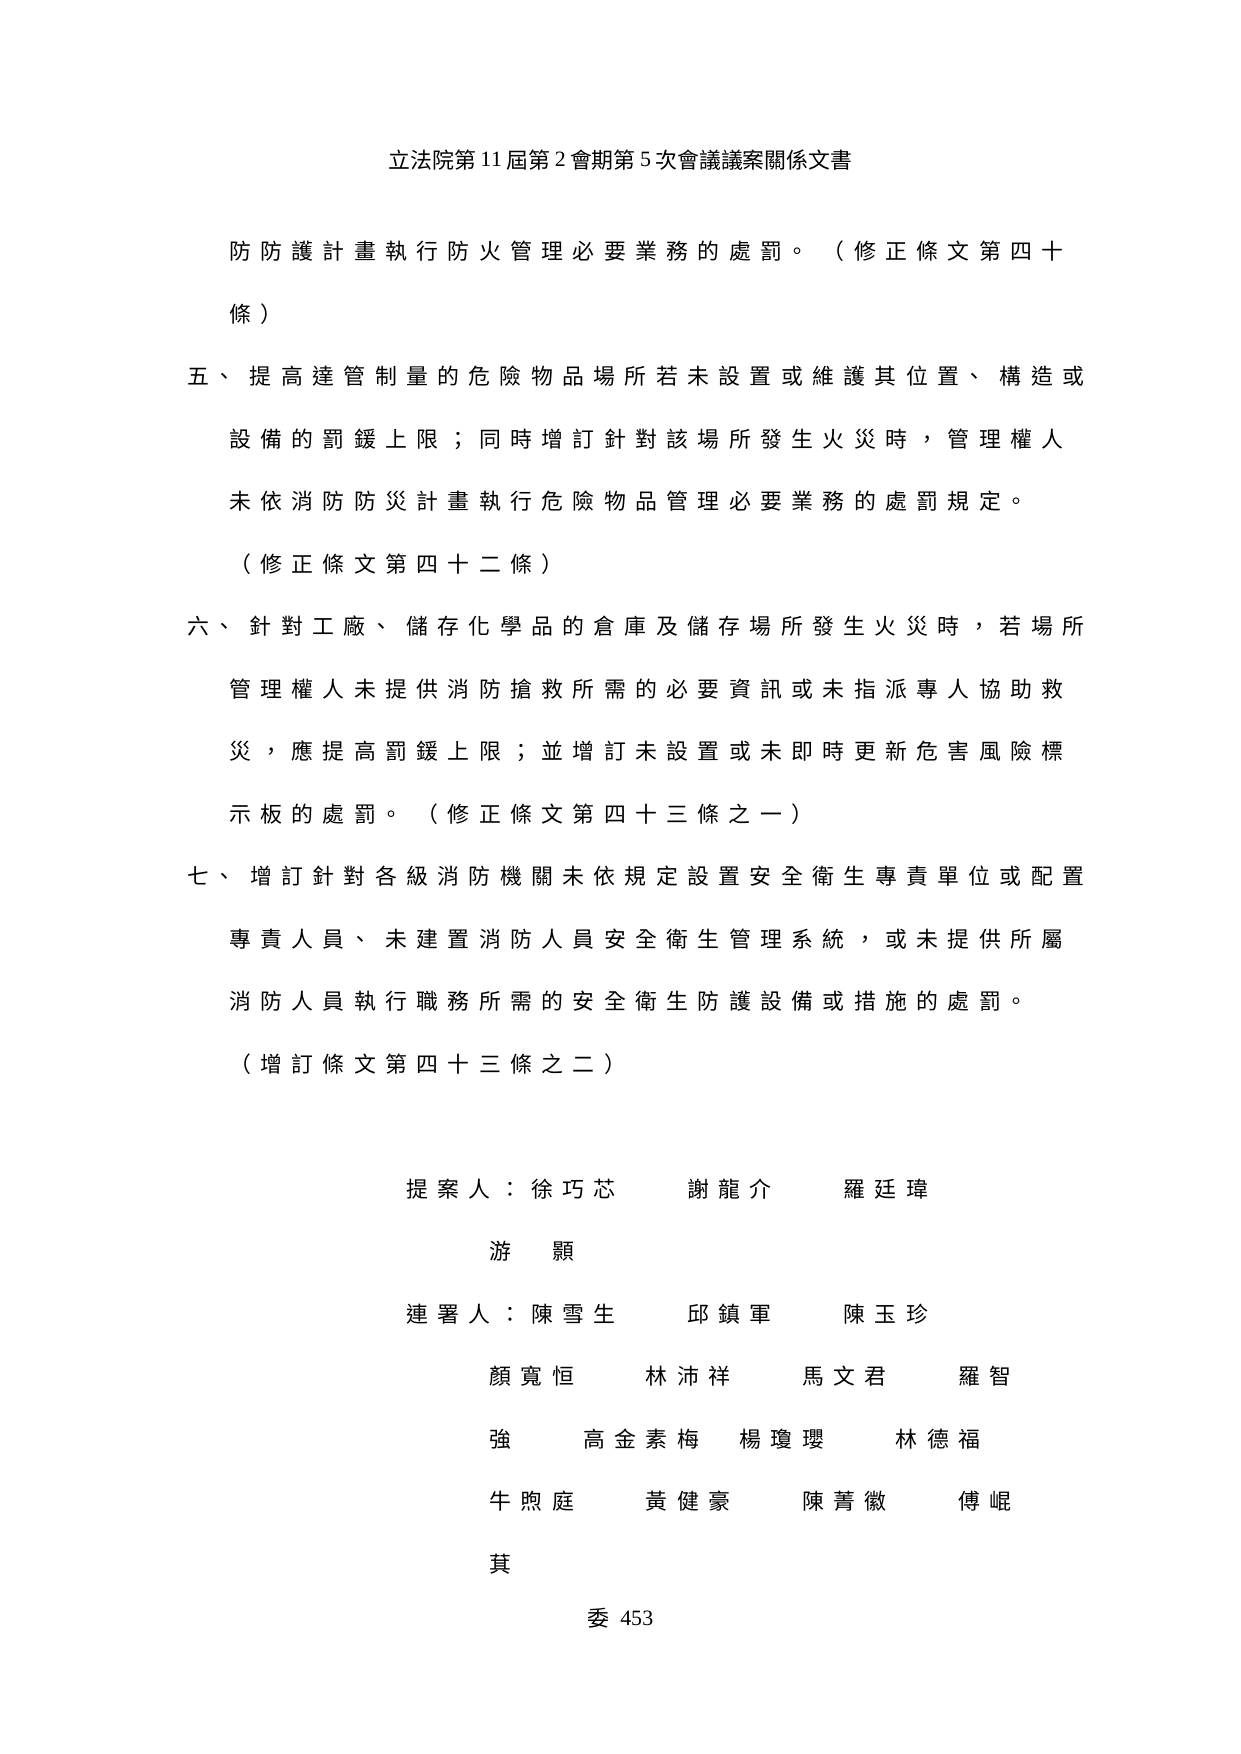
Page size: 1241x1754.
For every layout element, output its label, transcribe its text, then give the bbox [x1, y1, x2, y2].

text 七、增訂針對各級消防機關未依規定設置安全衛生專責單位或配置專責人員、未建置消防人員安全衛生管理系統，或未提供所屬消防人員執行職務所需的安全衛生防護設備或措施的處罰。（增訂條文第四十三條之二） [173, 844, 1089, 1094]
text 提案人：徐巧芯 謝龍介 羅廷瑋 游 顥 [393, 1156, 1023, 1281]
text 防防護計畫執行防火管理必要業務的處罰。（修正條文第四十條） [173, 219, 1089, 344]
text 五、提高達管制量的危險物品場所若未設置或維護其位置、構造或設備的罰鍰上限；同時增訂針對該場所發生火災時，管理權人未依消防防災計畫執行危險物品管理必要業務的處罰規定。（修正條文第四十二條） [173, 344, 1089, 594]
text 連署人：陳雪生 邱鎮軍 陳玉珍 顏寬恒 林沛祥 馬文君 羅智強 高金素梅 楊瓊瓔 林德福 牛煦庭 黃健豪 陳菁徽 傅崐萁 [393, 1281, 1023, 1594]
text 六、針對工廠、儲存化學品的倉庫及儲存場所發生火災時，若場所管理權人未提供消防搶救所需的必要資訊或未指派專人協助救災，應提高罰鍰上限；並增訂未設置或未即時更新危害風險標示板的處罰。（修正條文第四十三條之一） [173, 594, 1089, 844]
